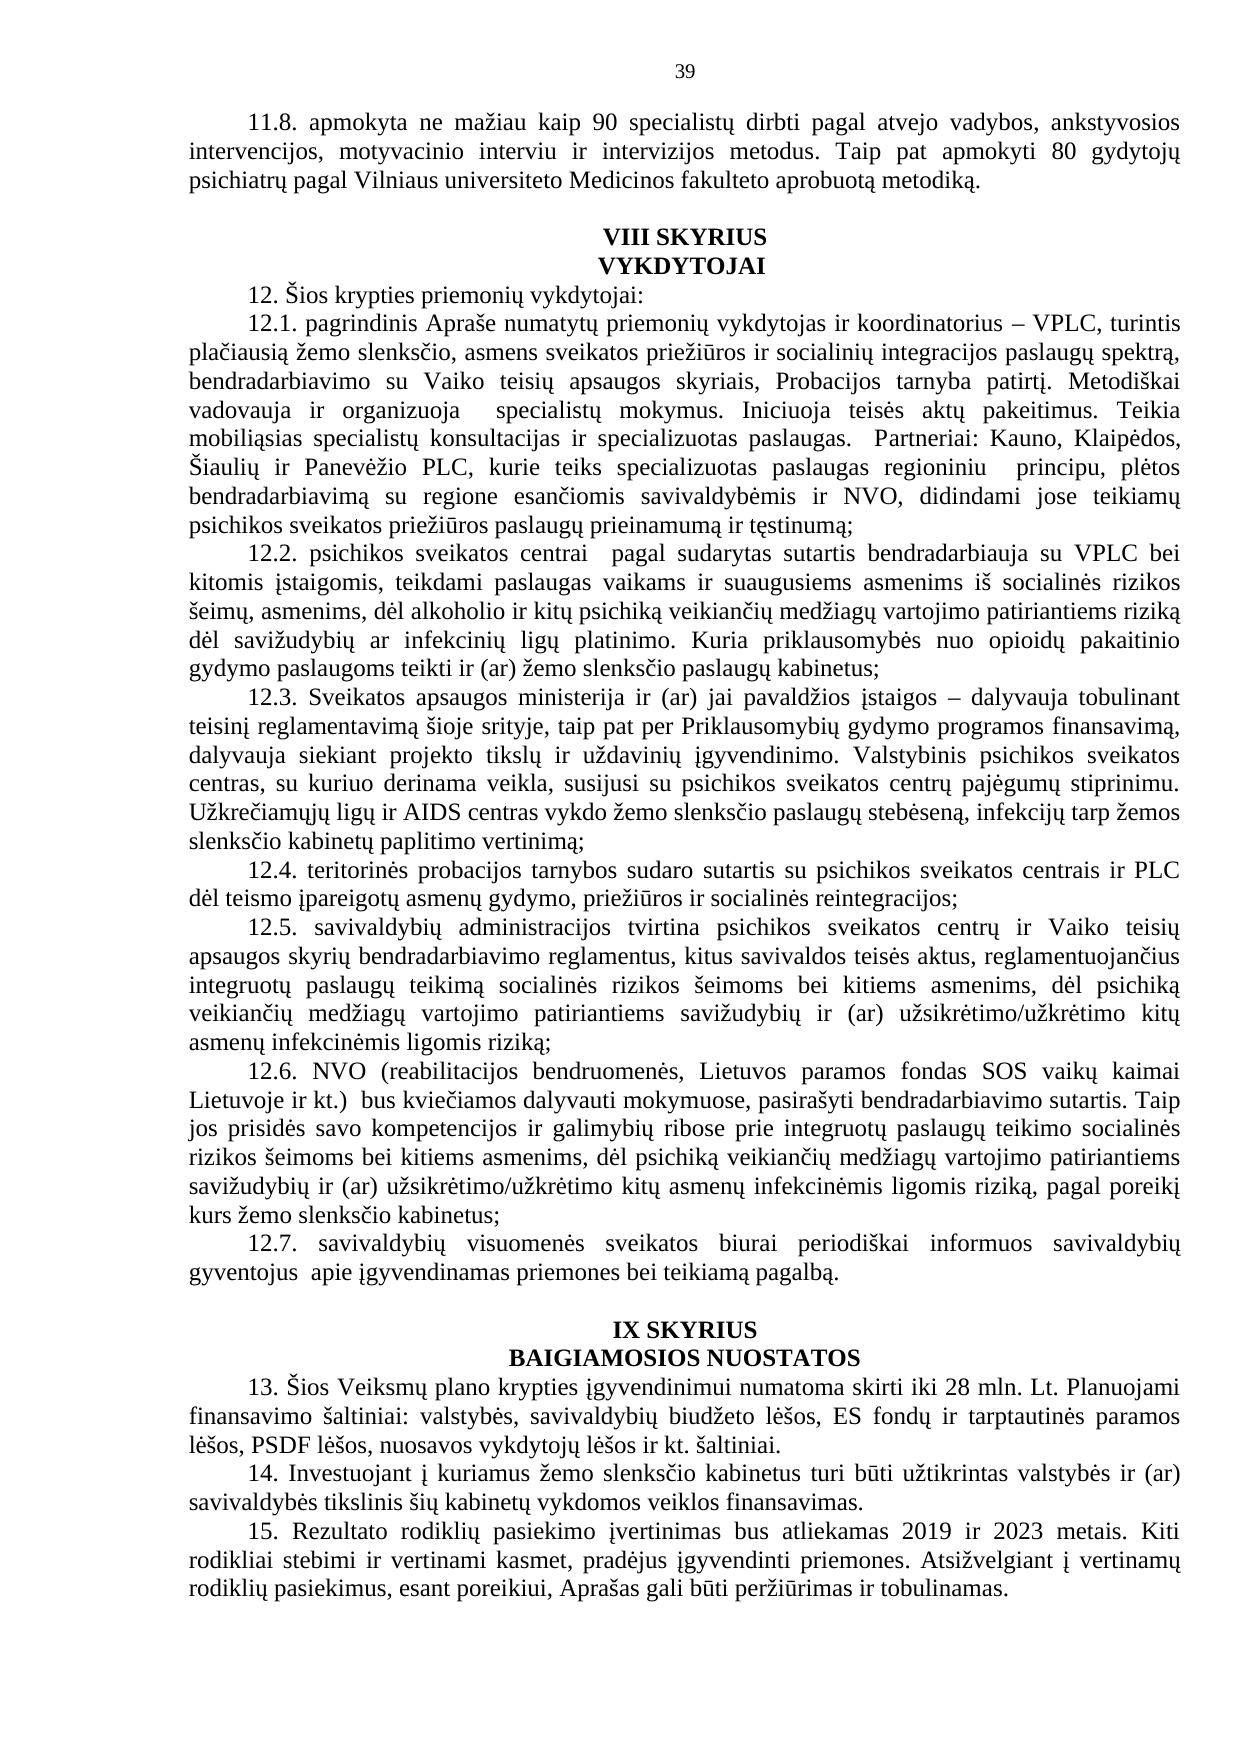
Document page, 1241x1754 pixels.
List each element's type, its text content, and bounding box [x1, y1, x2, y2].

text 12.4. teritorinės probacijos tarnybos sudaro sutartis su psichikos sveikatos centrais ir PLC dėl teismo įpareigotų asmenų gydymo, priežiūros ir socialinės reintegracijos; [188, 855, 1181, 912]
text 12.3. Sveikatos apsaugos ministerija ir (ar) jai pavaldžios įstaigos – dalyvauja tobulinant teisinį reglamentavimą šioje srityje, taip pat per Priklausomybių gydymo programos finansavimą, dalyvauja siekiant projekto tikslų ir uždavinių įgyvendinimo. Valstybinis psichikos sveikatos centras, su kuriuo derinama veikla, susijusi su psichikos sveikatos centrų pajėgumų stiprinimu. Užkrečiamųjų ligų ir AIDS centras vykdo žemo slenksčio paslaugų stebėseną, infekcijų tarp žemos slenksčio kabinetų paplitimo vertinimą; [188, 682, 1181, 855]
text 12. Šios krypties priemonių vykdytojai: [188, 280, 1181, 308]
text 12.7. savivaldybių visuomenės sveikatos biurai periodiškai informuos savivaldybių gyventojus apie įgyvendinamas priemones bei teikiamą pagalbą. [188, 1228, 1181, 1286]
text 15. Rezultato rodiklių pasiekimo įvertinimas bus atliekamas 2019 ir 2023 metais. Kiti rodikliai stebimi ir vertinami kasmet, pradėjus įgyvendinti priemones. Atsižvelgiant į vertinamų rodiklių pasiekimus, esant poreikiui, Aprašas gali būti peržiūrimas ir tobulinamas. [188, 1516, 1181, 1602]
text VYKDYTOJAI [188, 251, 1181, 280]
text IX SKYRIUS [188, 1315, 1181, 1343]
text 12.1. pagrindinis Apraše numatytų priemonių vykdytojas ir koordinatorius – VPLC, turintis plačiausią žemo slenksčio, asmens sveikatos priežiūros ir socialinių integracijos paslaugų spektrą, bendradarbiavimo su Vaiko teisių apsaugos skyriais, Probacijos tarnyba patirtį. Metodiškai vadovauja ir organizuoja specialistų mokymus. Iniciuoja teisės aktų pakeitimus. Teikia mobiliąsias specialistų konsultacijas ir specializuotas paslaugas. Partneriai: Kauno, Klaipėdos, Šiaulių ir Panevėžio PLC, kurie teiks specializuotas paslaugas regioniniu principu, plėtos bendradarbiavimą su regione esančiomis savivaldybėmis ir NVO, didindami jose teikiamų psichikos sveikatos priežiūros paslaugų prieinamumą ir tęstinumą; [188, 308, 1181, 538]
text VIII SKYRIUS [188, 222, 1181, 251]
text 13. Šios Veiksmų plano krypties įgyvendinimui numatoma skirti iki 28 mln. Lt. Planuojami finansavimo šaltiniai: valstybės, savivaldybių biudžeto lėšos, ES fondų ir tarptautinės paramos lėšos, PSDF lėšos, nuosavos vykdytojų lėšos ir kt. šaltiniai. [188, 1372, 1181, 1458]
text 12.5. savivaldybių administracijos tvirtina psichikos sveikatos centrų ir Vaiko teisių apsaugos skyrių bendradarbiavimo reglamentus, kitus savivaldos teisės aktus, reglamentuojančius integruotų paslaugų teikimą socialinės rizikos šeimoms bei kitiems asmenims, dėl psichiką veikiančių medžiagų vartojimo patiriantiems savižudybių ir (ar) užsikrėtimo/užkrėtimo kitų asmenų infekcinėmis ligomis riziką; [188, 912, 1181, 1056]
text 12.6. NVO (reabilitacijos bendruomenės, Lietuvos paramos fondas SOS vaikų kaimai Lietuvoje ir kt.) bus kviečiamos dalyvauti mokymuose, pasirašyti bendradarbiavimo sutartis. Taip jos prisidės savo kompetencijos ir galimybių ribose prie integruotų paslaugų teikimo socialinės rizikos šeimoms bei kitiems asmenims, dėl psichiką veikiančių medžiagų vartojimo patiriantiems savižudybių ir (ar) užsikrėtimo/užkrėtimo kitų asmenų infekcinėmis ligomis riziką, pagal poreikį kurs žemo slenksčio kabinetus; [188, 1056, 1181, 1228]
text 14. Investuojant į kuriamus žemo slenksčio kabinetus turi būti užtikrintas valstybės ir (ar) savivaldybės tikslinis šių kabinetų vykdomos veiklos finansavimas. [188, 1458, 1181, 1516]
text 12.2. psichikos sveikatos centrai pagal sudarytas sutartis bendradarbiauja su VPLC bei kitomis įstaigomis, teikdami paslaugas vaikams ir suaugusiems asmenims iš socialinės rizikos šeimų, asmenims, dėl alkoholio ir kitų psichiką veikiančių medžiagų vartojimo patiriantiems riziką dėl savižudybių ar infekcinių ligų platinimo. Kuria priklausomybės nuo opioidų pakaitinio gydymo paslaugoms teikti ir (ar) žemo slenksčio paslaugų kabinetus; [188, 538, 1181, 682]
text BAIGIAMOSIOS NUOSTATOS [188, 1343, 1181, 1372]
text 11.8. apmokyta ne mažiau kaip 90 specialistų dirbti pagal atvejo vadybos, ankstyvosios intervencijos, motyvacinio interviu ir intervizijos metodus. Taip pat apmokyti 80 gydytojų psichiatrų pagal Vilniaus universiteto Medicinos fakulteto aprobuotą metodiką. [188, 107, 1181, 193]
